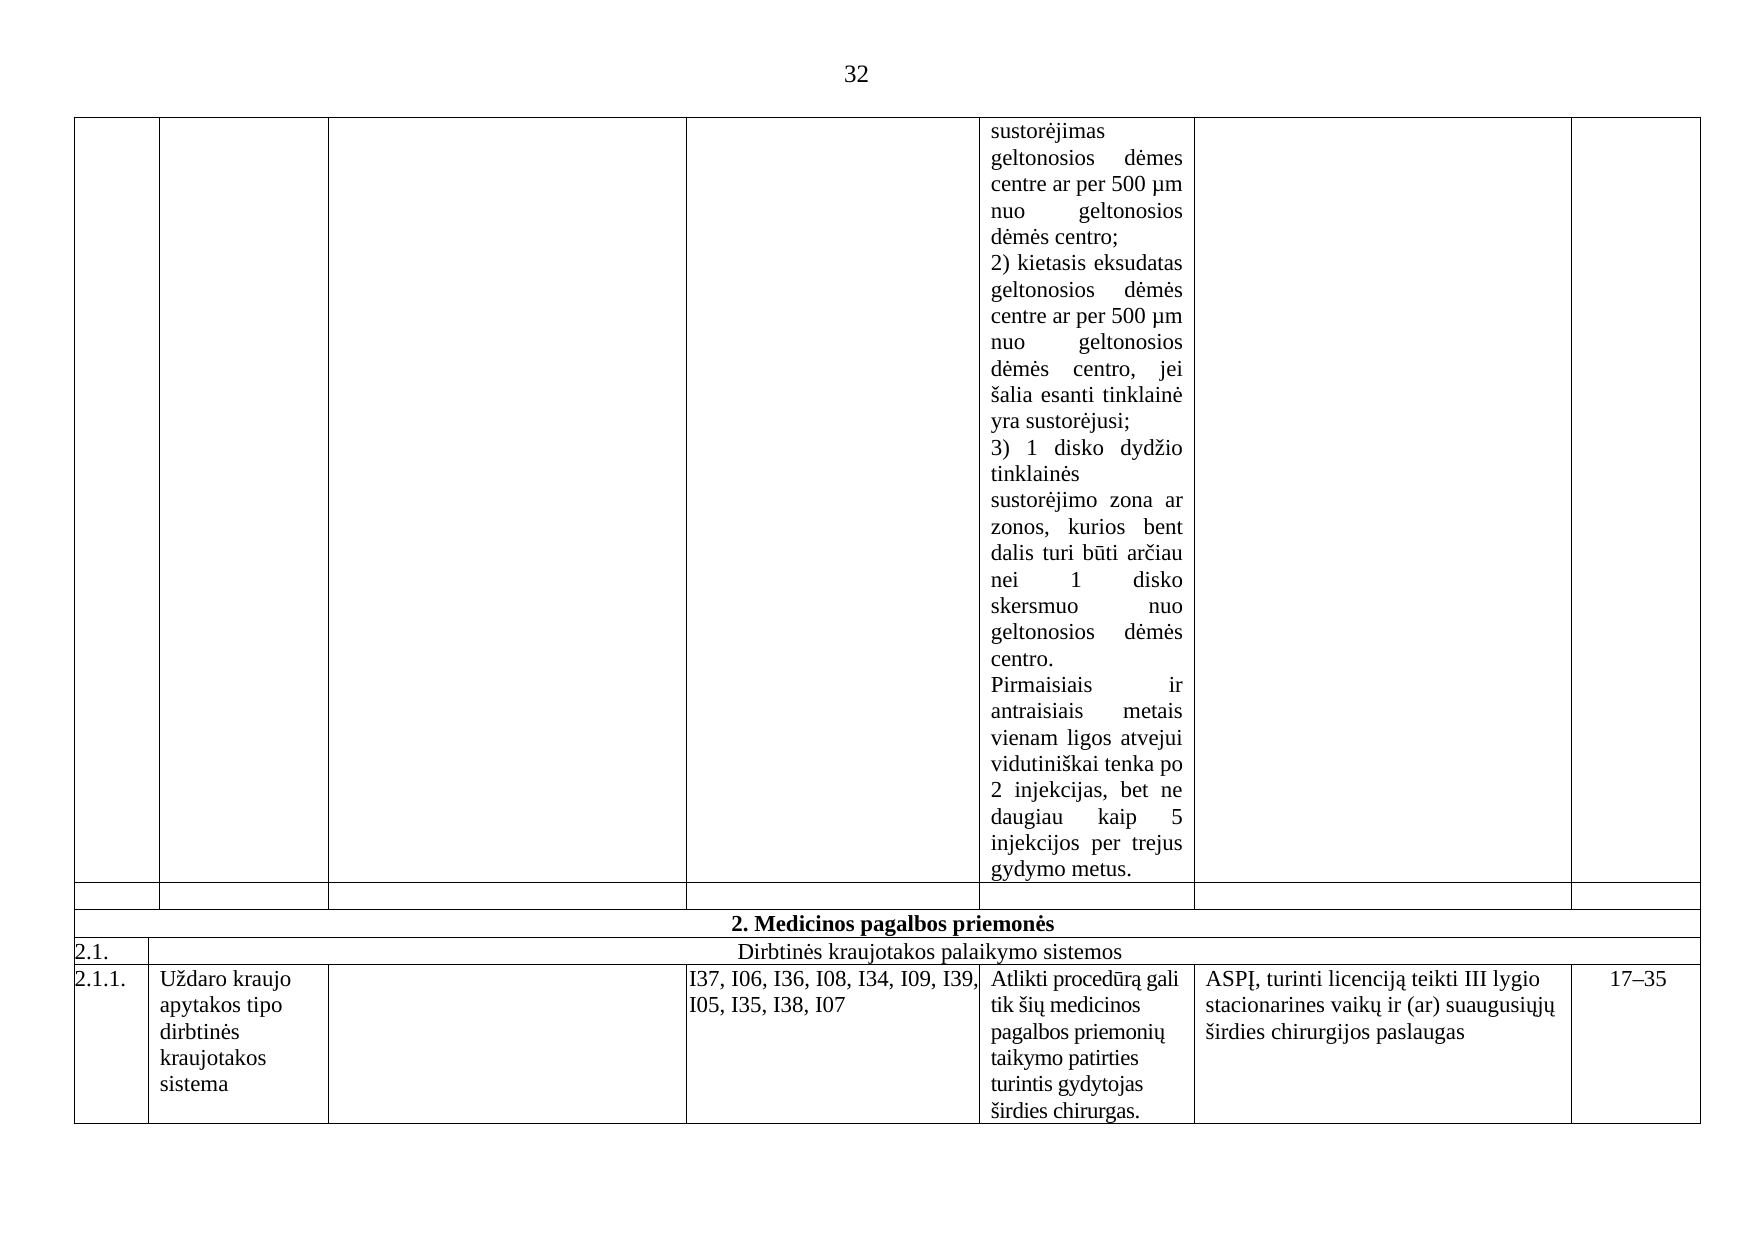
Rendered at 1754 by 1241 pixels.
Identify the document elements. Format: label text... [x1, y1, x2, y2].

table_cell [980, 883, 1194, 909]
table_cell [329, 883, 686, 909]
table_cell [160, 883, 328, 909]
table_cell [1195, 118, 1571, 882]
table_cell [329, 118, 686, 882]
table_cell sustorėjimas geltonosios dėmes centre ar per 500 µm nuo geltonosios dėmės centro; 2) kietasis eksudatas geltonosios dėmės centre ar per 500 µm nuo geltonosios dėmės centro, jei šalia esanti tinklainė yra sustorėjusi; 3) 1 disko dydžio tinklainės sustorėjimo zona ar zonos, kurios bent dalis turi būti arčiau nei 1 disko skersmuo nuo geltonosios dėmės centro. Pirmaisiais ir antraisiais metais vienam ligos atvejui vidutiniškai tenka po 2 injekcijas, bet ne daugiau kaip 5 injekcijos per trejus gydymo metus. [980, 118, 1194, 882]
table_cell 2. Medicinos pagalbos priemonės [75, 910, 1700, 937]
table_cell 2.1.1. [75, 965, 148, 1123]
table_cell Dirbtinės kraujotakos palaikymo sistemos [149, 938, 1700, 964]
table_cell [1572, 118, 1700, 882]
table_cell [75, 883, 159, 909]
table_cell [1572, 883, 1700, 909]
table_cell [1195, 883, 1571, 909]
table_cell [687, 883, 979, 909]
table_cell ASPĮ, turinti licenciją teikti III lygio stacionarines vaikų ir (ar) suaugusiųjų širdies chirurgijos paslaugas [1195, 965, 1571, 1123]
table_cell I37, I06, I36, I08, I34, I09, I39, I05, I35, I38, I07 [687, 965, 979, 1123]
table_cell 17–35 [1572, 965, 1700, 1123]
table_cell [329, 965, 686, 1123]
table_cell [687, 118, 979, 882]
table_cell [160, 118, 328, 882]
table_cell Atlikti procedūrą gali tik šių medicinos pagalbos priemonių taikymo patirties turintis gydytojas širdies chirurgas. [980, 965, 1194, 1123]
table_cell [75, 118, 159, 882]
table_cell Uždaro kraujo apytakos tipo dirbtinės kraujotakos sistema [149, 965, 328, 1123]
table_cell 2.1. [75, 938, 148, 964]
